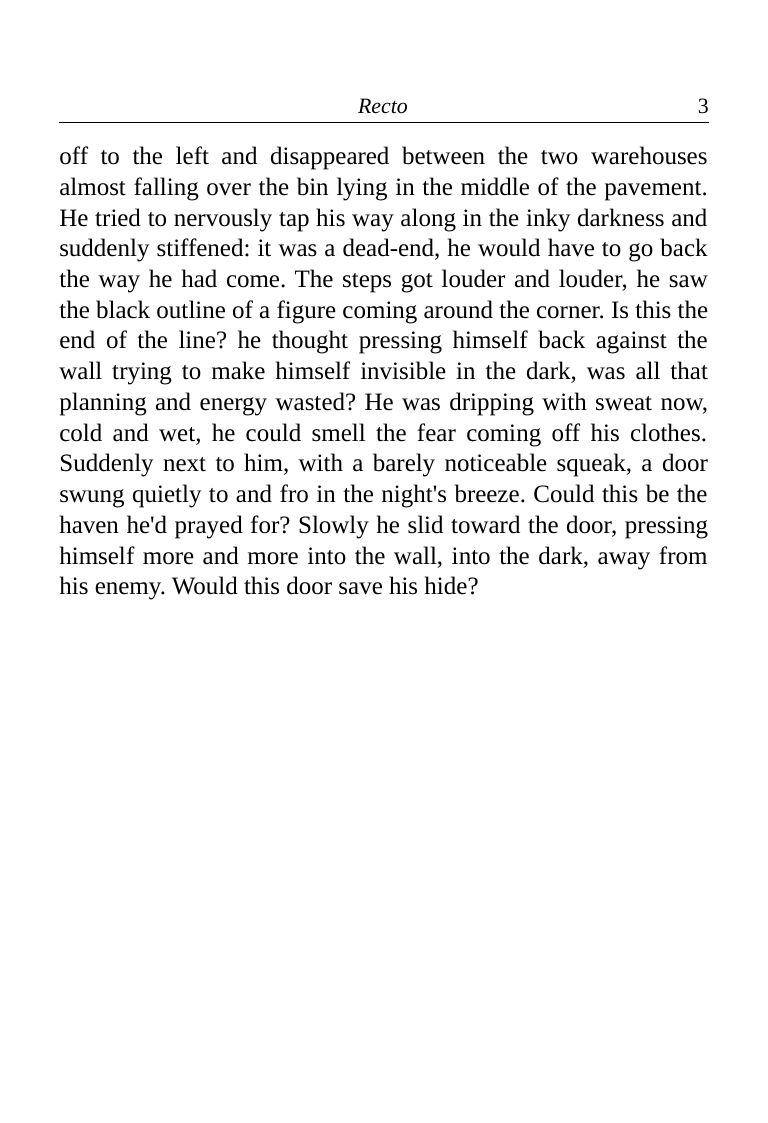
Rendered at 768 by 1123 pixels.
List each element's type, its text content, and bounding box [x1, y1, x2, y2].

text off to the left and disappeared between the two warehouses almost falling over the bin lying in the middle of the pavement. He tried to nervously tap his way along in the inky darkness and suddenly stiffened: it was a dead-end, he would have to go back the way he had come. The steps got louder and louder, he saw the black outline of a figure coming around the corner. Is this the end of the line? he thought pressing himself back against the wall trying to make himself invisible in the dark, was all that planning and energy wasted? He was dripping with sweat now, cold and wet, he could smell the fear coming off his clothes. Suddenly next to him, with a barely noticeable squeak, a door swung quietly to and fro in the night's breeze. Could this be the haven he'd prayed for? Slowly he slid toward the door, pressing himself more and more into the wall, into the dark, away from his enemy. Would this door save his hide? [59, 140, 709, 601]
